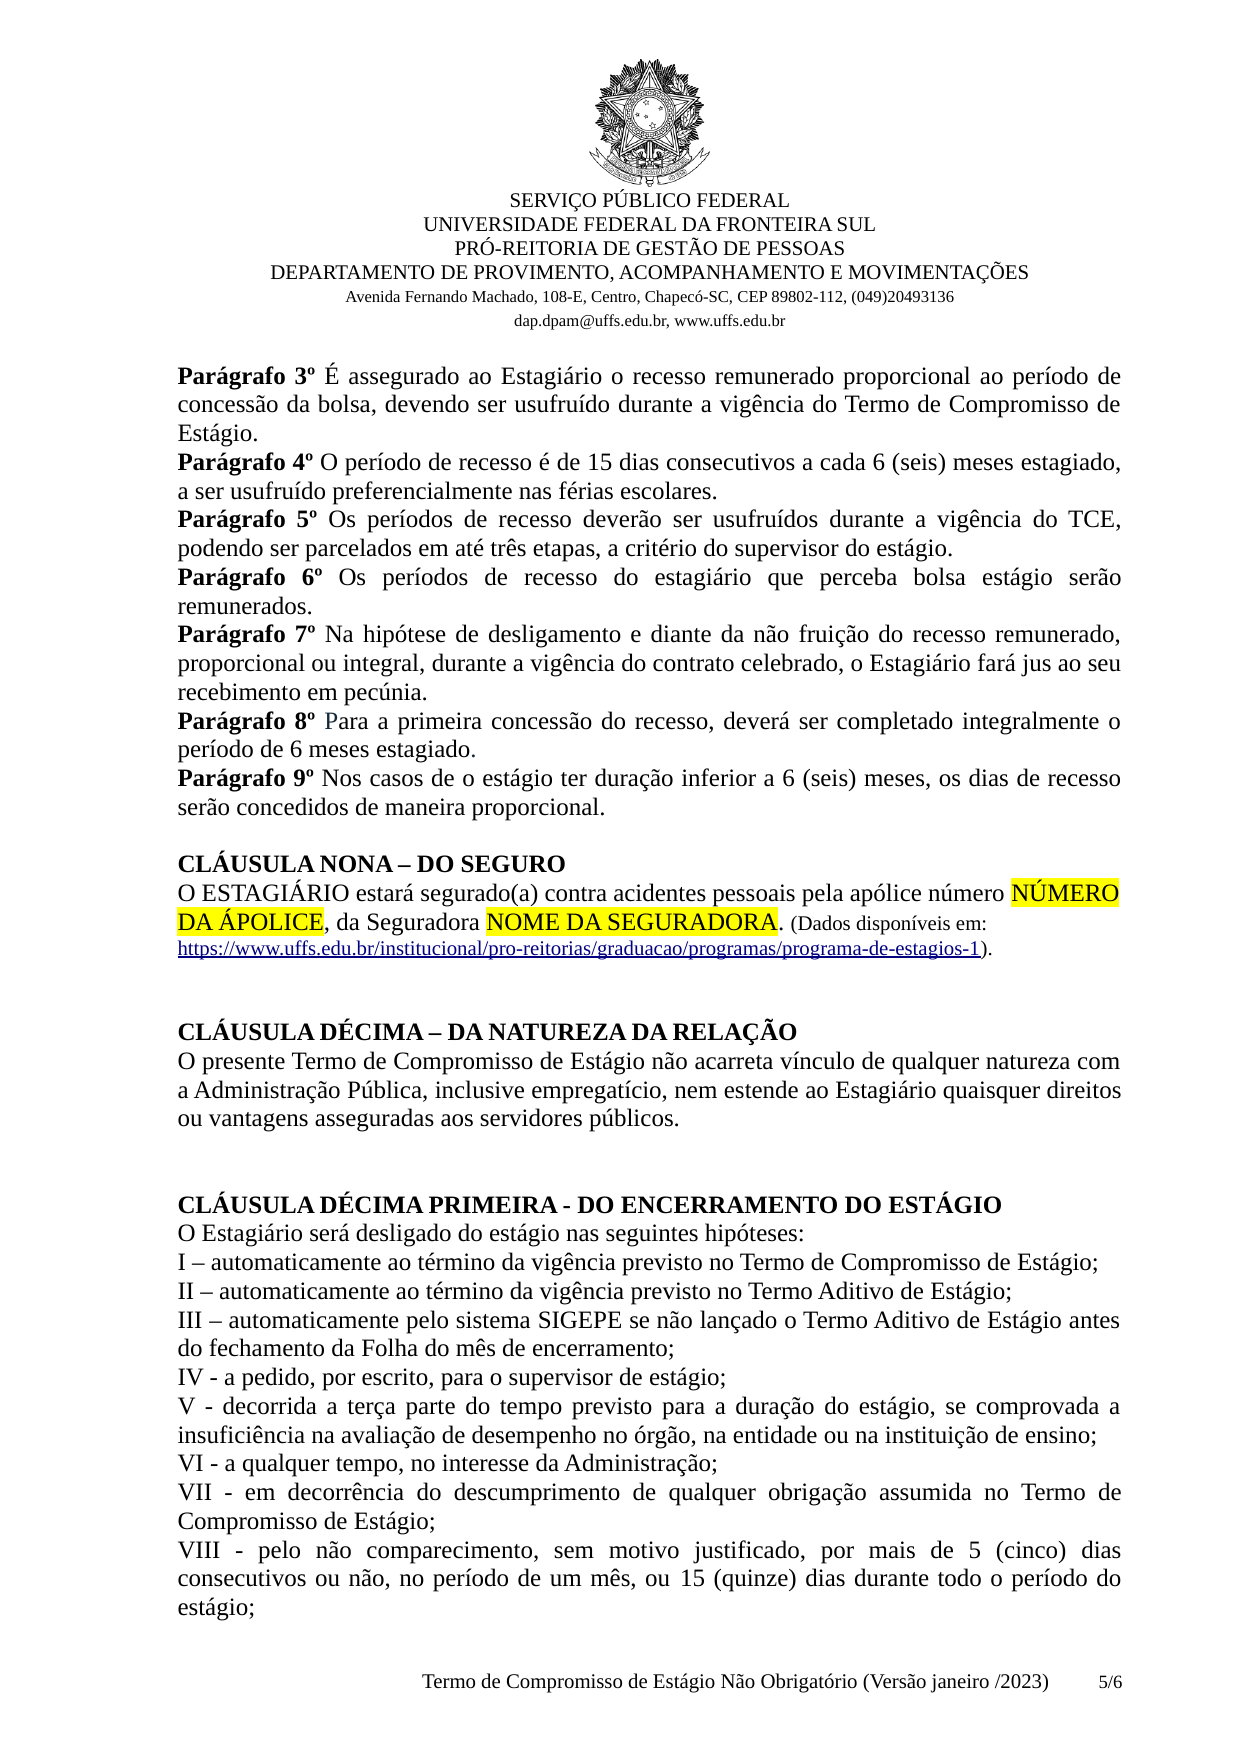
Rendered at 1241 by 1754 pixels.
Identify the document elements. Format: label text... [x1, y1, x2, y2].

text CLÁUSULA DÉCIMA – DA NATUREZA DA RELAÇÃO [177, 1017, 1122, 1046]
text VI - a qualquer tempo, no interesse da Administração; [177, 1448, 1122, 1477]
text III – automaticamente pelo sistema SIGEPE se não lançado o Termo Aditivo de Estágio antes do fechamento da Folha do mês de encerramento; [177, 1305, 1122, 1362]
text I – automaticamente ao término da vigência previsto no Termo de Compromisso de Estágio; [177, 1247, 1122, 1276]
text V - decorrida a terça parte do tempo previsto para a duração do estágio, se comprovada a insuficiência na avaliação de desempenho no órgão, na entidade ou na instituição de ensino; [177, 1391, 1122, 1448]
text Parágrafo 3º É assegurado ao Estagiário o recesso remunerado proporcional ao período de concessão da bolsa, devendo ser usufruído durante a vigência do Termo de Compromisso de Estágio. [177, 361, 1122, 447]
text Parágrafo 4º O período de recesso é de 15 dias consecutivos a cada 6 (seis) meses estagiado, a ser usufruído preferencialmente nas férias escolares. [177, 447, 1122, 504]
text O Estagiário será desligado do estágio nas seguintes hipóteses: [177, 1218, 1122, 1247]
text O presente Termo de Compromisso de Estágio não acarreta vínculo de qualquer natureza com a Administração Pública, inclusive empregatício, nem estende ao Estagiário quaisquer direitos ou vantagens asseguradas aos servidores públicos. [177, 1046, 1122, 1132]
text VIII - pelo não comparecimento, sem motivo justificado, por mais de 5 (cinco) dias consecutivos ou não, no período de um mês, ou 15 (quinze) dias durante todo o período do estágio; [177, 1535, 1122, 1621]
text VII - em decorrência do descumprimento de qualquer obrigação assumida no Termo de Compromisso de Estágio; [177, 1477, 1122, 1535]
text Parágrafo 7º Na hipótese de desligamento e diante da não fruição do recesso remunerado, proporcional ou integral, durante a vigência do contrato celebrado, o Estagiário fará jus ao seu recebimento em pecúnia. [177, 619, 1122, 706]
text CLÁUSULA DÉCIMA PRIMEIRA - DO ENCERRAMENTO DO ESTÁGIO [177, 1190, 1122, 1218]
text Parágrafo 6º Os períodos de recesso do estagiário que perceba bolsa estágio serão remunerados. [177, 562, 1122, 619]
text Parágrafo 9º Nos casos de o estágio ter duração inferior a 6 (seis) meses, os dias de recesso serão concedidos de maneira proporcional. [177, 763, 1122, 821]
text Parágrafo 8º Para a primeira concessão do recesso, deverá ser completado integralmente o período de 6 meses estagiado. [177, 706, 1122, 763]
text IV - a pedido, por escrito, para o supervisor de estágio; [177, 1362, 1122, 1391]
text II – automaticamente ao término da vigência previsto no Termo Aditivo de Estágio; [177, 1276, 1122, 1305]
text Parágrafo 5º Os períodos de recesso deverão ser usufruídos durante a vigência do TCE, podendo ser parcelados em até três etapas, a critério do supervisor do estágio. [177, 504, 1122, 562]
text CLÁUSULA NONA – DO SEGURO [177, 849, 1122, 878]
text O ESTAGIÁRIO estará segurado(a) contra acidentes pessoais pela apólice número NÚMERO DA ÁPOLICE, da Seguradora NOME DA SEGURADORA. (Dados disponíveis em: https://www.uffs.edu.br/institucional/pro-reitorias/graduacao/programas/programa-de-estagios-1). [177, 878, 1122, 960]
